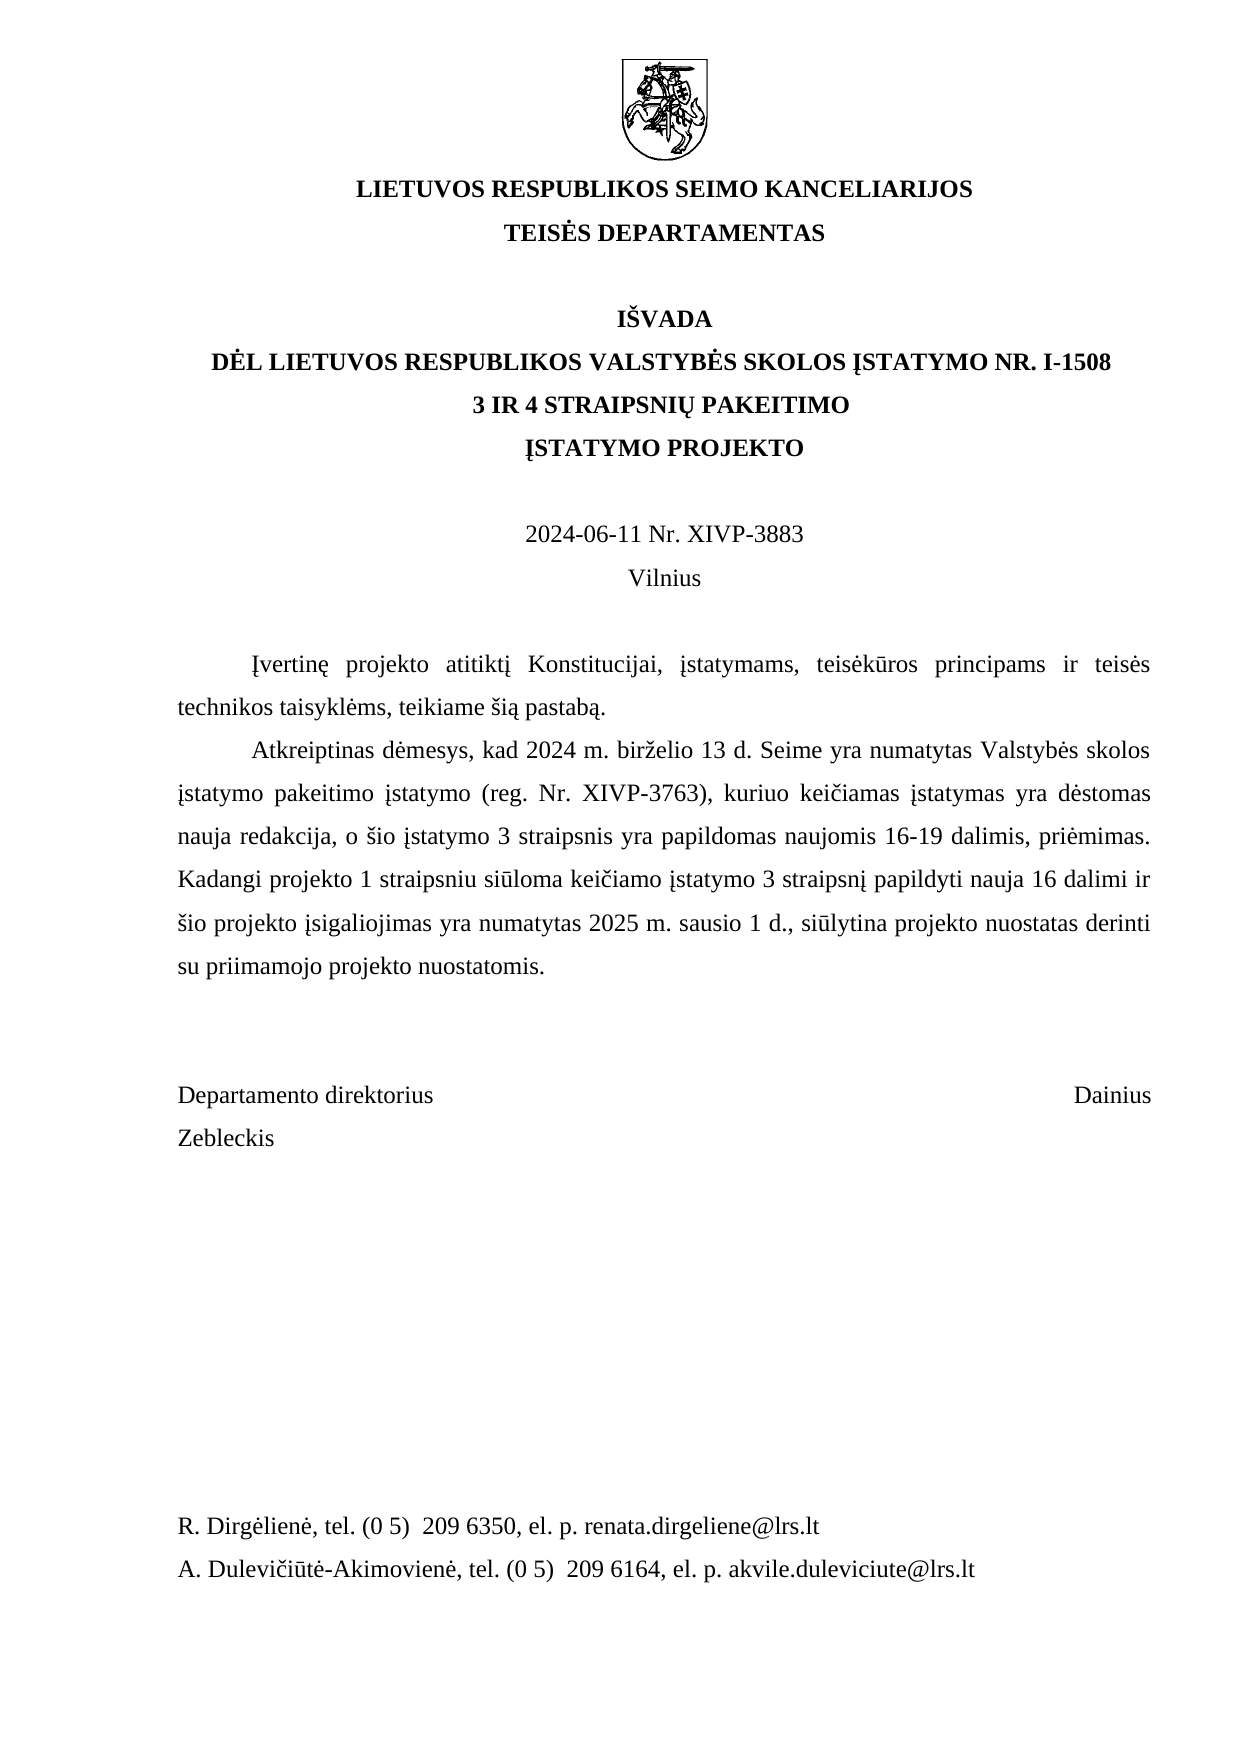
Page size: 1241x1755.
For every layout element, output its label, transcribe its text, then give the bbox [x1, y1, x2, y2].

text IŠVADA [177, 304, 1152, 333]
text DĖL LIETUVOS RESPUBLIKOS VALSTYBĖS SKOLOS ĮSTATYMO NR. I-1508 [177, 347, 1152, 376]
text 2024-06-11 Nr. XIVP-3883 [177, 519, 1152, 548]
text A. Dulevičiūtė-Akimovienė, tel. (0 5) 209 6164, el. p. akvile.duleviciute@lrs.lt [177, 1554, 1152, 1583]
text 3 IR 4 STRAIPSNIŲ PAKEITIMO [177, 390, 1152, 419]
subtitle TEISĖS DEPARTAMENTAS [177, 218, 1152, 246]
text ĮSTATYMO PROJEKTO [177, 433, 1152, 462]
text LIETUVOS RESPUBLIKOS SEIMO KANCELIARIJOS [177, 174, 1152, 203]
text Departamento direktorius Dainius Zebleckis [177, 1080, 1152, 1152]
text Įvertinę projekto atitiktį Konstitucijai, įstatymams, teisėkūros principams ir teisės technikos taisyklėms, teikiame šią pastabą. [177, 649, 1152, 721]
text Atkreiptinas dėmesys, kad 2024 m. birželio 13 d. Seime yra numatytas Valstybės skolos įstatymo pakeitimo įstatymo (reg. Nr. XIVP-3763), kuriuo keičiamas įstatymas yra dėstomas nauja redakcija, o šio įstatymo 3 straipsnis yra papildomas naujomis 16-19 dalimis, priėmimas. Kadangi projekto 1 straipsniu siūloma keičiamo įstatymo 3 straipsnį papildyti nauja 16 dalimi ir šio projekto įsigaliojimas yra numatytas 2025 m. sausio 1 d., siūlytina projekto nuostatas derinti su priimamojo projekto nuostatomis. [177, 735, 1152, 979]
text Vilnius [177, 563, 1152, 591]
text R. Dirgėlienė, tel. (0 5) 209 6350, el. p. renata.dirgeliene@lrs.lt [177, 1511, 1152, 1540]
